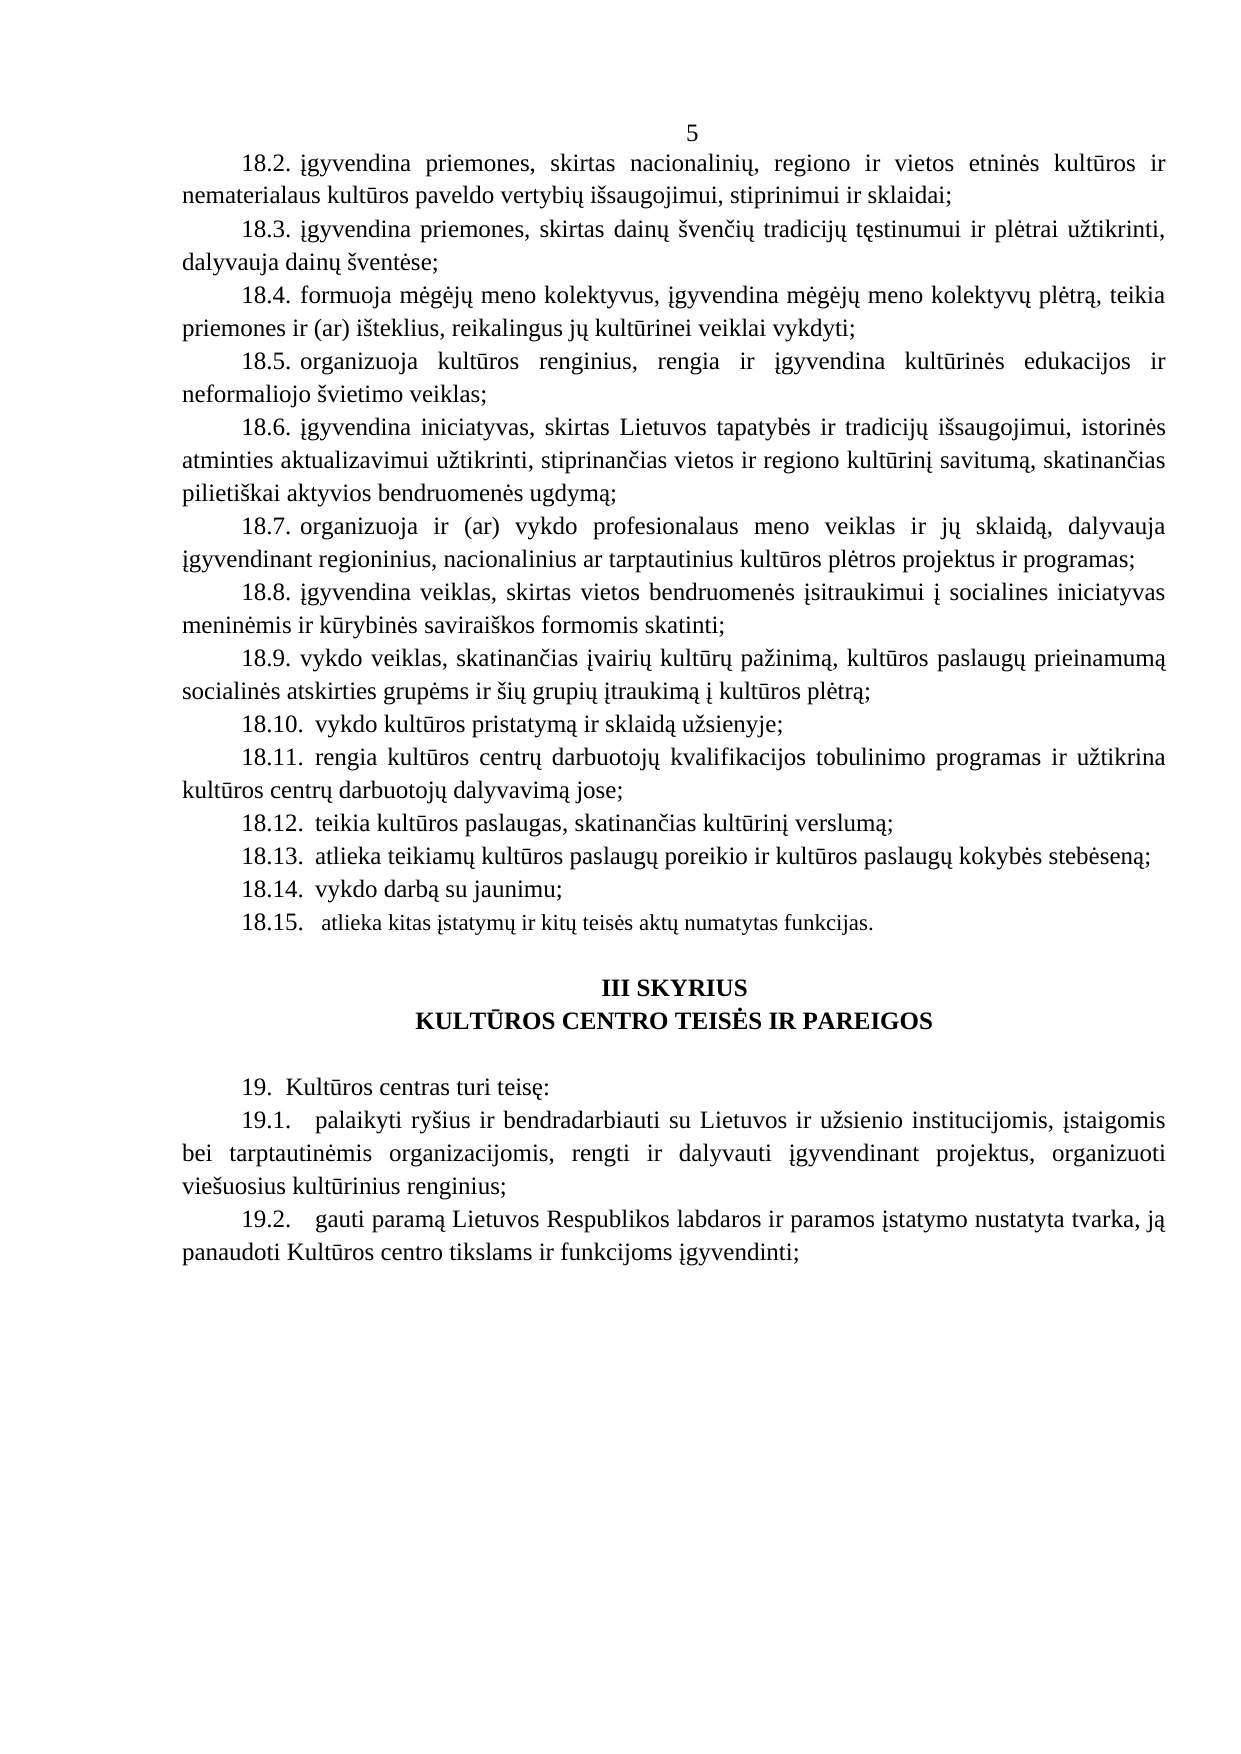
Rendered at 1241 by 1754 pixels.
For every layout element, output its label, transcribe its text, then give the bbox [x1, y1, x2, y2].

text 18.14. vykdo darbą su jaunimu; [182, 874, 1167, 903]
text 18.6. įgyvendina iniciatyvas, skirtas Lietuvos tapatybės ir tradicijų išsaugojimui, istorinės atminties aktualizavimui užtikrinti, stiprinančias vietos ir regiono kultūrinį savitumą, skatinančias pilietiškai aktyvios bendruomenės ugdymą; [182, 412, 1167, 507]
text 18.15. atlieka kitas įstatymų ir kitų teisės aktų numatytas funkcijas. [182, 907, 1167, 936]
text 18.7. organizuoja ir (ar) vykdo profesionalaus meno veiklas ir jų sklaidą, dalyvauja įgyvendinant regioninius, nacionalinius ar tarptautinius kultūros plėtros projektus ir programas; [182, 511, 1167, 573]
text III SKYRIUS [182, 973, 1167, 1002]
text KULTŪROS CENTRO TEISĖS IR PAREIGOS [182, 1006, 1167, 1035]
text 18.10. vykdo kultūros pristatymą ir sklaidą užsienyje; [182, 709, 1167, 738]
text 18.8. įgyvendina veiklas, skirtas vietos bendruomenės įsitraukimui į socialines iniciatyvas meninėmis ir kūrybinės saviraiškos formomis skatinti; [182, 577, 1167, 639]
text 18.12. teikia kultūros paslaugas, skatinančias kultūrinį verslumą; [182, 808, 1167, 837]
text 18.9. vykdo veiklas, skatinančias įvairių kultūrų pažinimą, kultūros paslaugų prieinamumą socialinės atskirties grupėms ir šių grupių įtraukimą į kultūros plėtrą; [182, 643, 1167, 705]
text 18.5. organizuoja kultūros renginius, rengia ir įgyvendina kultūrinės edukacijos ir neformaliojo švietimo veiklas; [182, 346, 1167, 407]
text 18.2. įgyvendina priemones, skirtas nacionalinių, regiono ir vietos etninės kultūros ir nematerialaus kultūros paveldo vertybių išsaugojimui, stiprinimui ir sklaidai; [182, 148, 1167, 209]
text 19.1. palaikyti ryšius ir bendradarbiauti su Lietuvos ir užsienio institucijomis, įstaigomis bei tarptautinėmis organizacijomis, rengti ir dalyvauti įgyvendinant projektus, organizuoti viešuosius kultūrinius renginius; [182, 1105, 1167, 1200]
text 18.4. formuoja mėgėjų meno kolektyvus, įgyvendina mėgėjų meno kolektyvų plėtrą, teikia priemones ir (ar) išteklius, reikalingus jų kultūrinei veiklai vykdyti; [182, 280, 1167, 341]
text 19. Kultūros centras turi teisę: [182, 1072, 1167, 1101]
text 19.2. gauti paramą Lietuvos Respublikos labdaros ir paramos įstatymo nustatyta tvarka, ją panaudoti Kultūros centro tikslams ir funkcijoms įgyvendinti; [182, 1204, 1167, 1266]
text 18.3. įgyvendina priemones, skirtas dainų švenčių tradicijų tęstinumui ir plėtrai užtikrinti, dalyvauja dainų šventėse; [182, 214, 1167, 275]
text 18.13. atlieka teikiamų kultūros paslaugų poreikio ir kultūros paslaugų kokybės stebėseną; [182, 841, 1167, 870]
text 18.11. rengia kultūros centrų darbuotojų kvalifikacijos tobulinimo programas ir užtikrina kultūros centrų darbuotojų dalyvavimą jose; [182, 742, 1167, 804]
